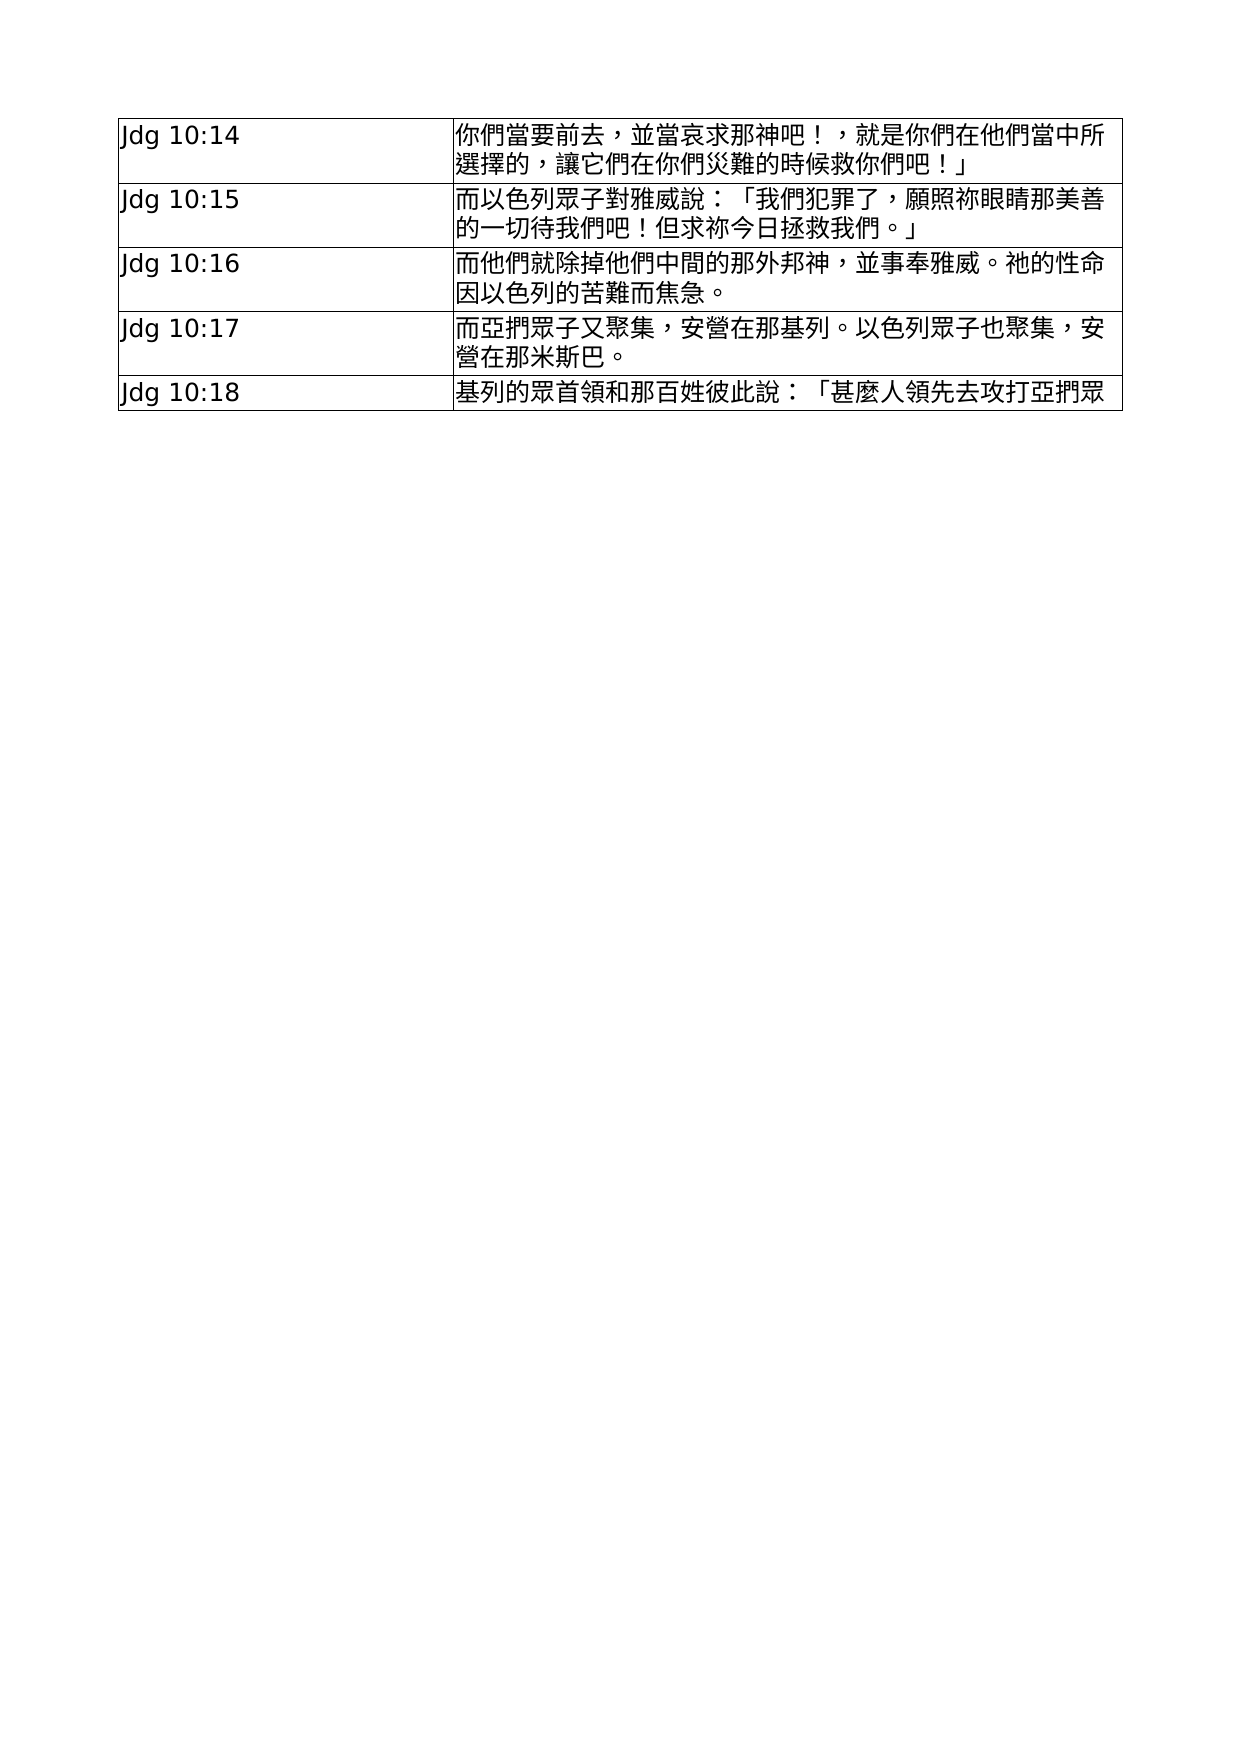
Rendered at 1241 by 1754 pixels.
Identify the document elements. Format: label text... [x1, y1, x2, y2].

table_cell Jdg 10:14 [119, 119, 453, 182]
table_cell Jdg 10:18 [119, 376, 453, 410]
table_cell 基列的眾首領和那百姓彼此說：「甚麼人領先去攻打亞捫眾 [454, 376, 1122, 410]
table_cell 而他們就除掉他們中間的那外邦神，並事奉雅威。祂的性命因以色列的苦難而焦急。 [454, 248, 1122, 311]
table_cell 而以色列眾子對雅威說：「我們犯罪了，願照祢眼睛那美善的一切待我們吧！但求祢今日拯救我們。」 [454, 184, 1122, 247]
table_cell 你們當要前去，並當哀求那神吧！，就是你們在他們當中所選擇的，讓它們在你們災難的時候救你們吧！」 [454, 119, 1122, 182]
table_cell Jdg 10:16 [119, 248, 453, 311]
table_cell 而亞捫眾子又聚集，安營在那基列。以色列眾子也聚集，安營在那米斯巴。 [454, 312, 1122, 375]
table_cell Jdg 10:15 [119, 184, 453, 247]
table_cell Jdg 10:17 [119, 312, 453, 375]
